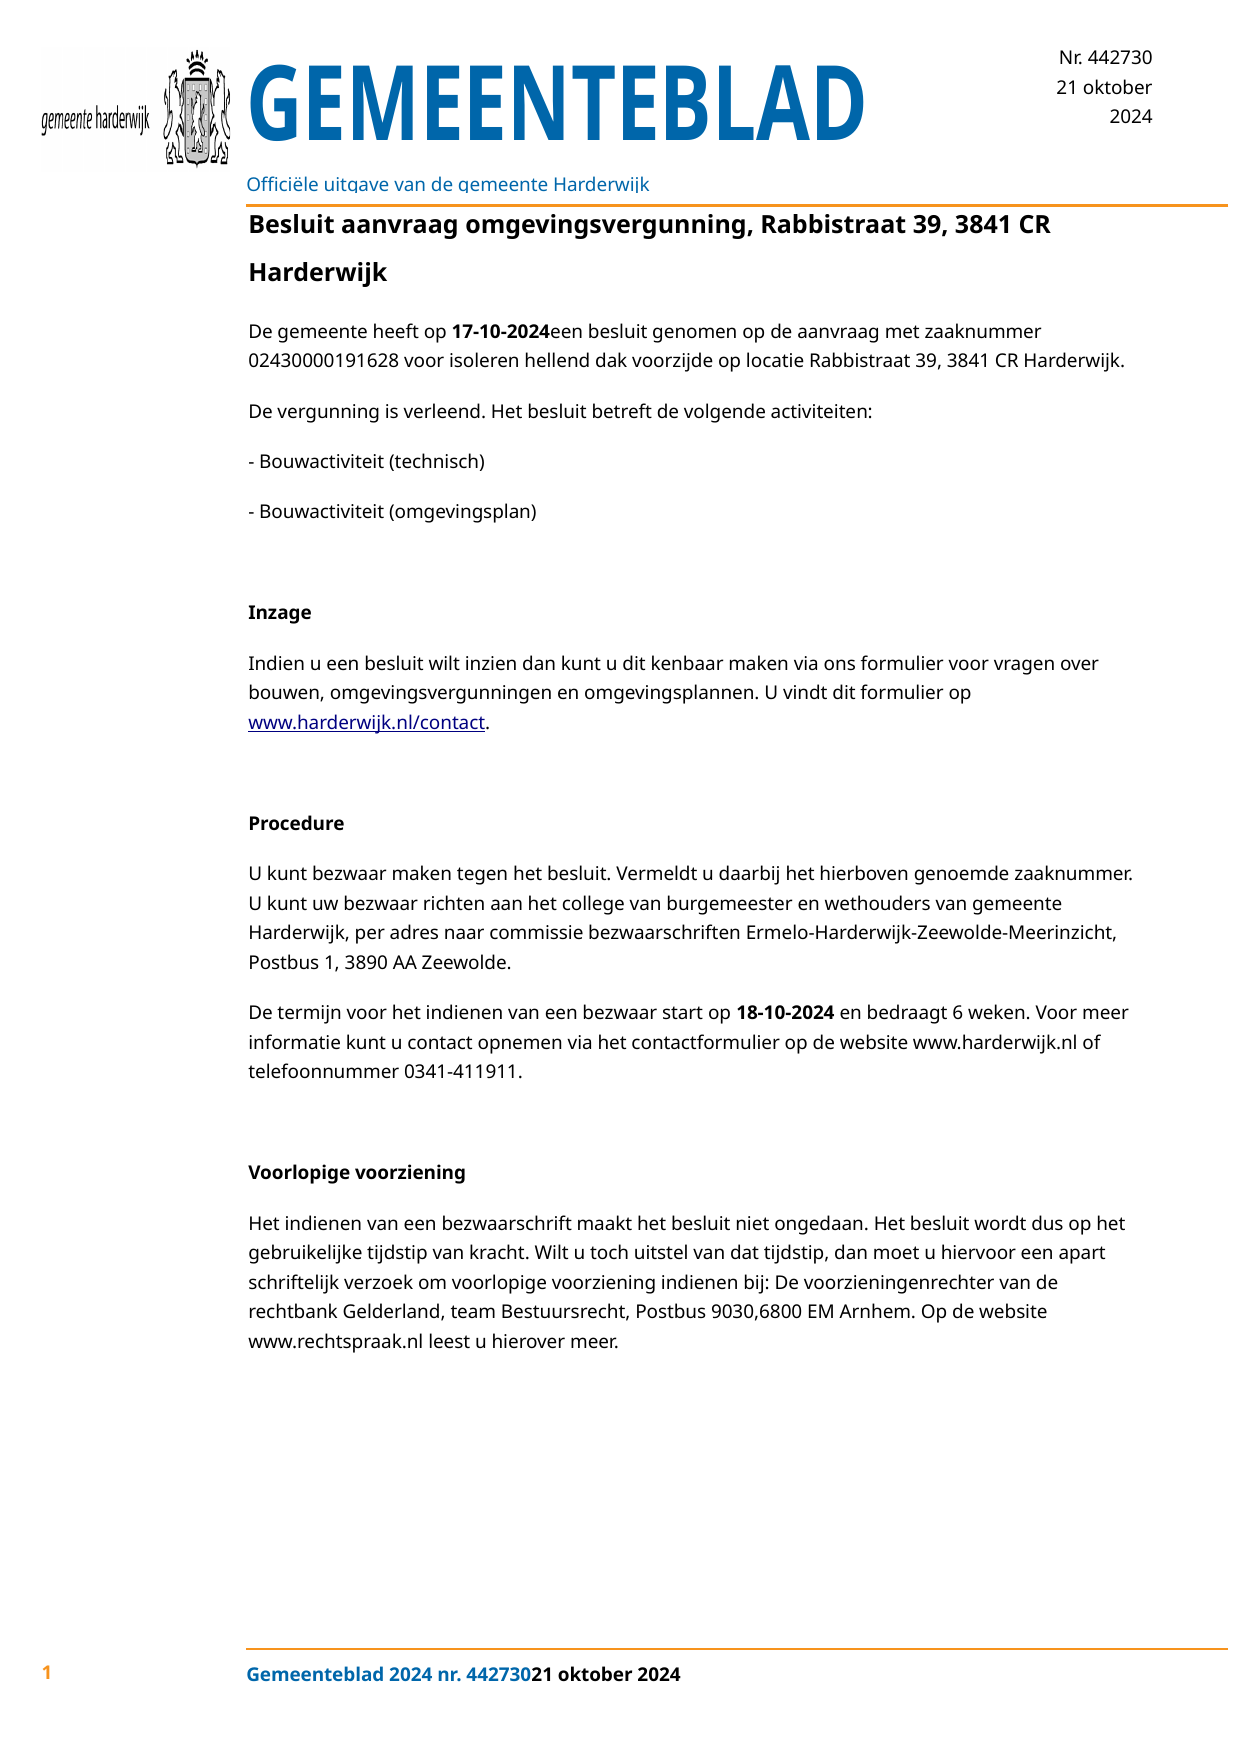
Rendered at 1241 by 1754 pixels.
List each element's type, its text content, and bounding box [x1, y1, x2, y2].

text Indien u een besluit wilt inzien dan kunt u dit kenbaar maken via ons formulier voor vragen over bouwen, omgevingsvergunningen en omgevingsplannen. U vindt dit formulier op www.harderwijk.nl/contact. [248, 650, 1152, 735]
text Voorlopige voorziening [248, 1159, 1152, 1185]
text - Bouwactiviteit (technisch) [248, 448, 1152, 474]
text De vergunning is verleend. Het besluit betreft de volgende activiteiten: [248, 398, 1152, 424]
picture [41, 47, 231, 172]
text De gemeente heeft op 17-10-2024een besluit genomen op de aanvraag met zaaknummer 02430000191628 voor isoleren hellend dak voorzijde op locatie Rabbistraat 39, 3841 CR Harderwijk. [248, 318, 1152, 373]
text Besluit aanvraag omgevingsvergunning, Rabbistraat 39, 3841 CR Harderwijk [248, 207, 1152, 288]
text - Bouwactiviteit (omgevingsplan) [248, 499, 1152, 524]
text Het indienen van een bezwaarschrift maakt het besluit niet ongedaan. Het besluit wordt dus op het gebruikelijke tijdstip van kracht. Wilt u toch uitstel van dat tijdstip, dan moet u hiervoor een apart schriftelijk verzoek om voorlopige voorziening indienen bij: De voorzieningenrechter van de rechtbank Gelderland, team Bestuursrecht, Postbus 9030,6800 EM Arnhem. Op de website www.rechtspraak.nl leest u hierover meer. [248, 1210, 1152, 1354]
text Inzage [248, 599, 1152, 625]
text U kunt bezwaar maken tegen het besluit. Vermeldt u daarbij het hierboven genoemde zaaknummer. U kunt uw bezwaar richten aan het college van burgemeester en wethouders van gemeente Harderwijk, per adres naar commissie bezwaarschriften Ermelo-Harderwijk-Zeewolde-Meerinzicht, Postbus 1, 3890 AA Zeewolde. [248, 860, 1152, 975]
text De termijn voor het indienen van een bezwaar start op 18-10-2024 en bedraagt 6 weken. Voor meer informatie kunt u contact opnemen via het contactformulier op de website www.harderwijk.nl of telefoonnummer 0341-411911. [248, 999, 1152, 1084]
text Procedure [248, 810, 1152, 836]
